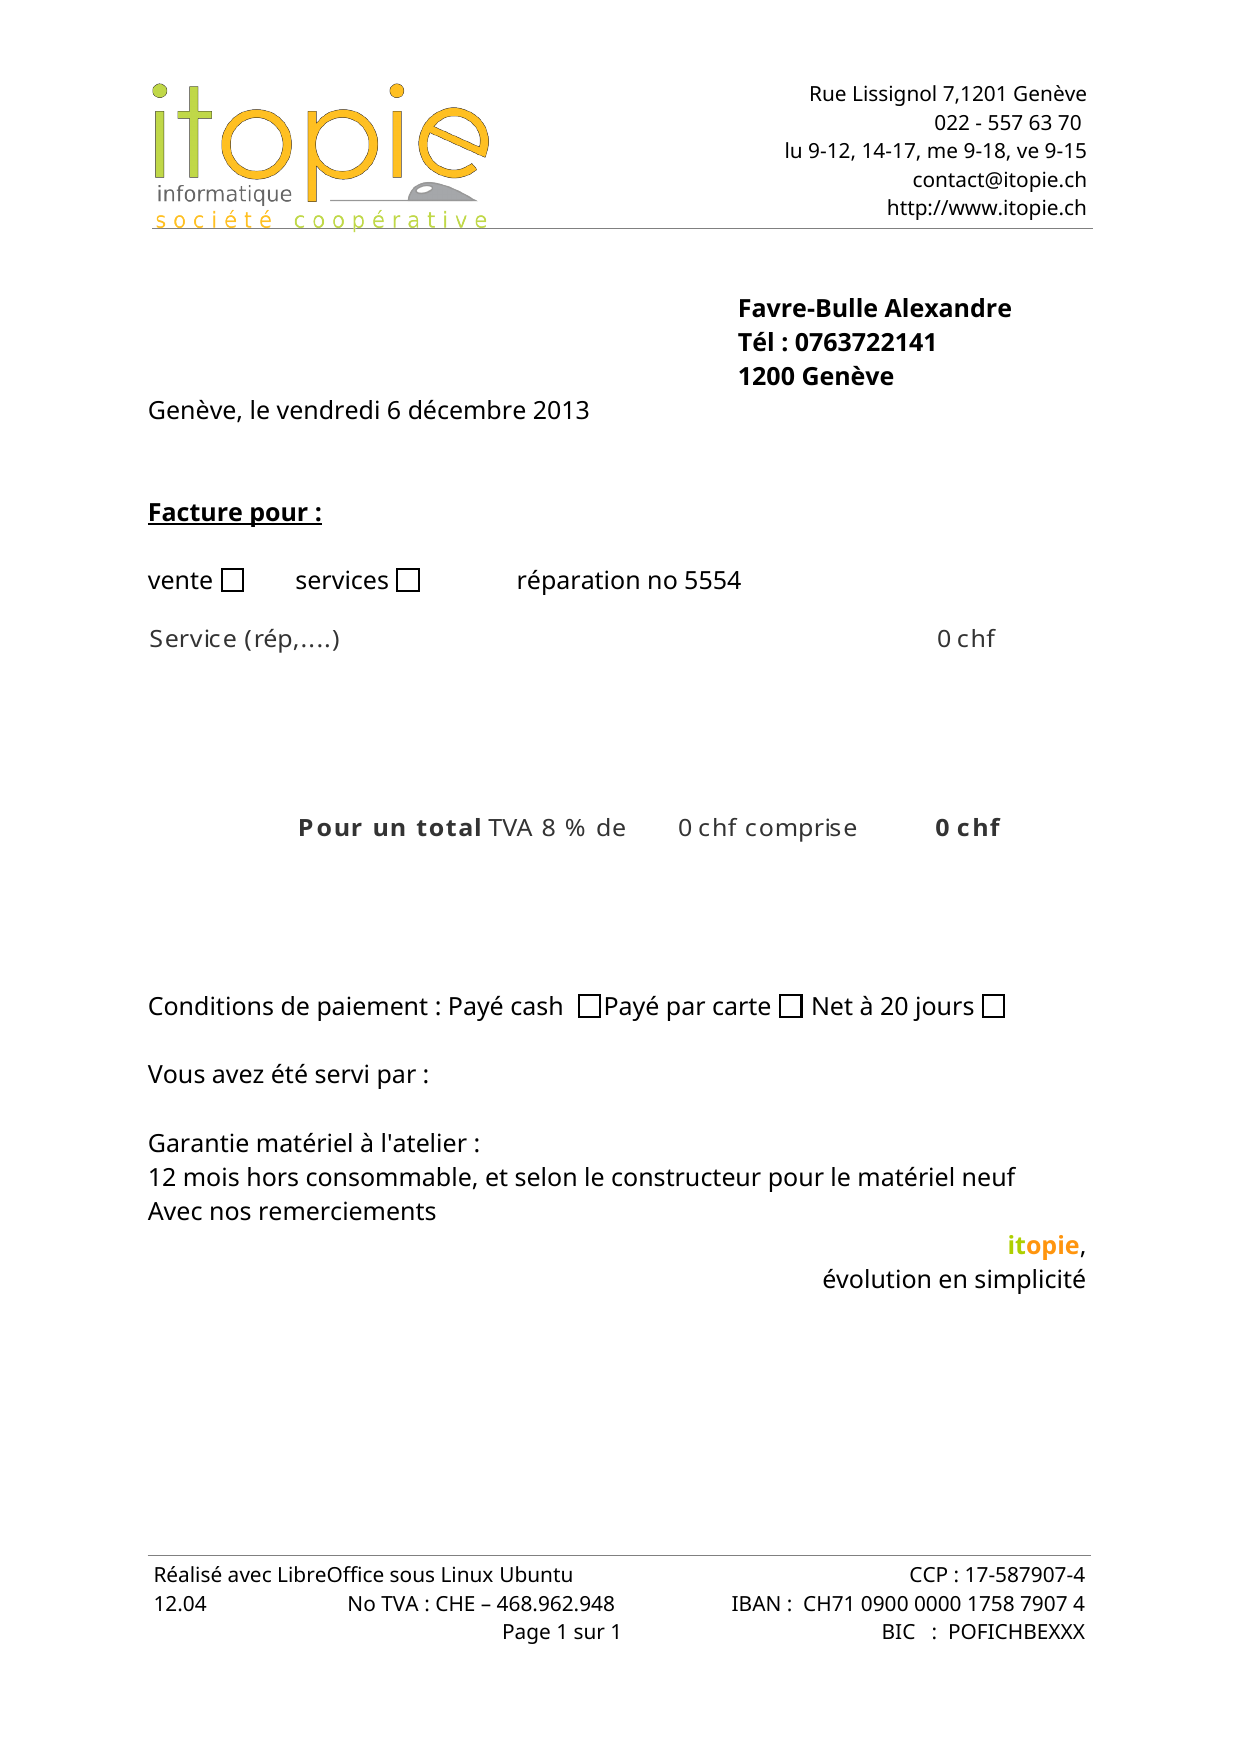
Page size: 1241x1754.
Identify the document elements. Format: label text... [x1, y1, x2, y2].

text itopie, [148, 1227, 1093, 1262]
text vente services réparation no 5554 [148, 563, 1093, 597]
text Favre-Bulle Alexandre [148, 290, 1093, 324]
text Genève, le vendredi 6 décembre 2013 [148, 392, 1093, 427]
text 1200 Genève [148, 358, 1093, 392]
text Avec nos remerciements [148, 1193, 1093, 1227]
text Tél : 0763722141 [148, 324, 1093, 358]
text Conditions de paiement : Payé cash Payé par carte Net à 20 jours [148, 989, 1093, 1023]
text Facture pour : [148, 495, 1093, 529]
text évolution en simplicité [148, 1262, 1093, 1296]
text Garantie matériel à l'atelier : [148, 1125, 1093, 1159]
text Vous avez été servi par : [148, 1057, 1093, 1091]
text 12 mois hors consommable, et selon le constructeur pour le matériel neuf [148, 1159, 1093, 1193]
picture [138, 72, 500, 244]
